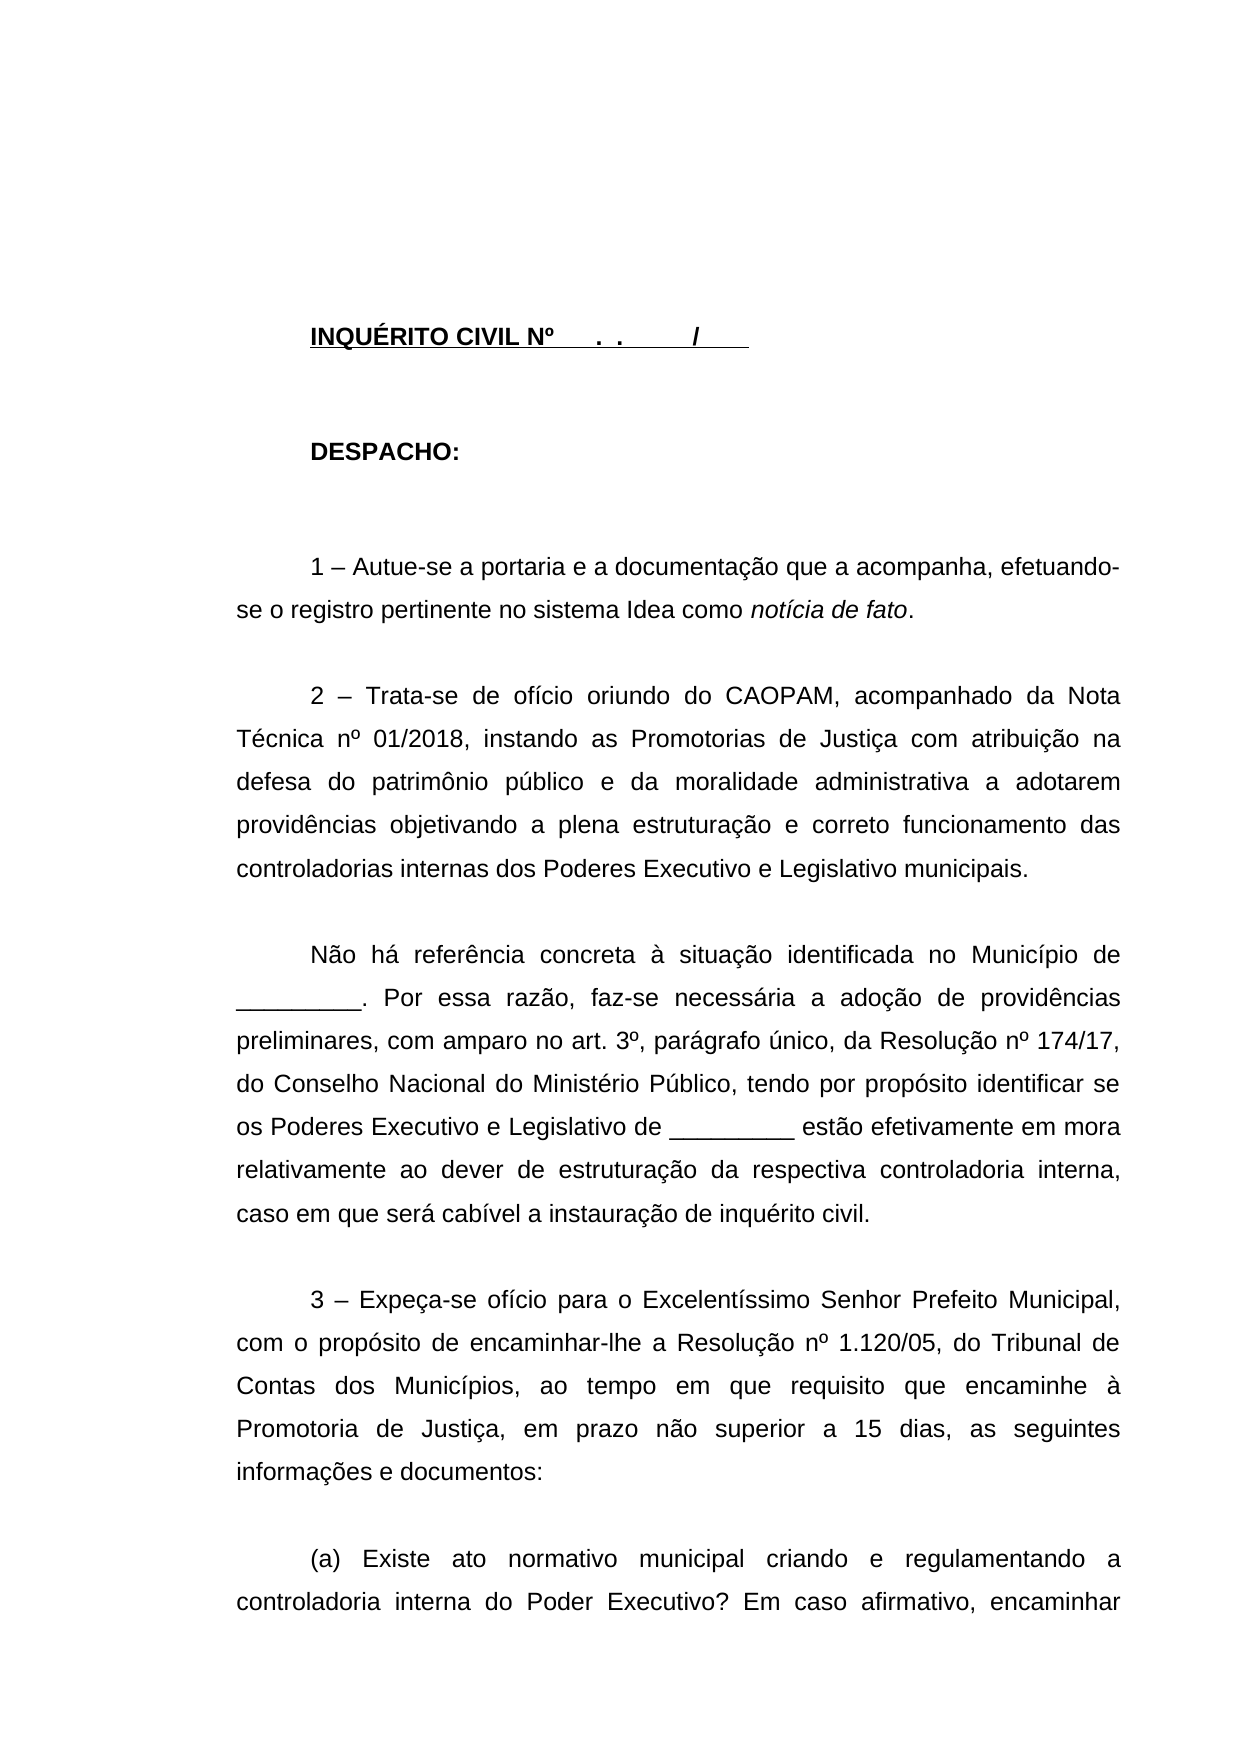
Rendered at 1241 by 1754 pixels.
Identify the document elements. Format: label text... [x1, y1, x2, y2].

text DESPACHO: [236, 437, 1122, 465]
text 3 – Expeça-se ofício para o Excelentíssimo Senhor Prefeito Municipal, com o propósito de encaminhar-lhe a Resolução nº 1.120/05, do Tribunal de Contas dos Municípios, ao tempo em que requisito que encaminhe à Promotoria de Justiça, em prazo não superior a 15 dias, as seguintes informações e documentos: [236, 1285, 1122, 1486]
text INQUÉRITO CIVIL Nº . . / [236, 322, 1122, 350]
text Não há referência concreta à situação identificada no Município de _________. Por essa razão, faz-se necessária a adoção de providências preliminares, com amparo no art. 3º, parágrafo único, da Resolução nº 174/17, do Conselho Nacional do Ministério Público, tendo por propósito identificar se os Poderes Executivo e Legislativo de _________ estão efetivamente em mora relativamente ao dever de estruturação da respectiva controladoria interna, caso em que será cabível a instauração de inquérito civil. [236, 940, 1122, 1227]
text 2 – Trata-se de ofício oriundo do CAOPAM, acompanhado da Nota Técnica nº 01/2018, instando as Promotorias de Justiça com atribuição na defesa do patrimônio público e da moralidade administrativa a adotarem providências objetivando a plena estruturação e correto funcionamento das controladorias internas dos Poderes Executivo e Legislativo municipais. [236, 681, 1122, 882]
text 1 – Autue-se a portaria e a documentação que a acompanha, efetuando-se o registro pertinente no sistema Idea como notícia de fato. [236, 552, 1122, 623]
text (a) Existe ato normativo municipal criando e regulamentando a controladoria interna do Poder Executivo? Em caso afirmativo, encaminhar [236, 1543, 1122, 1615]
